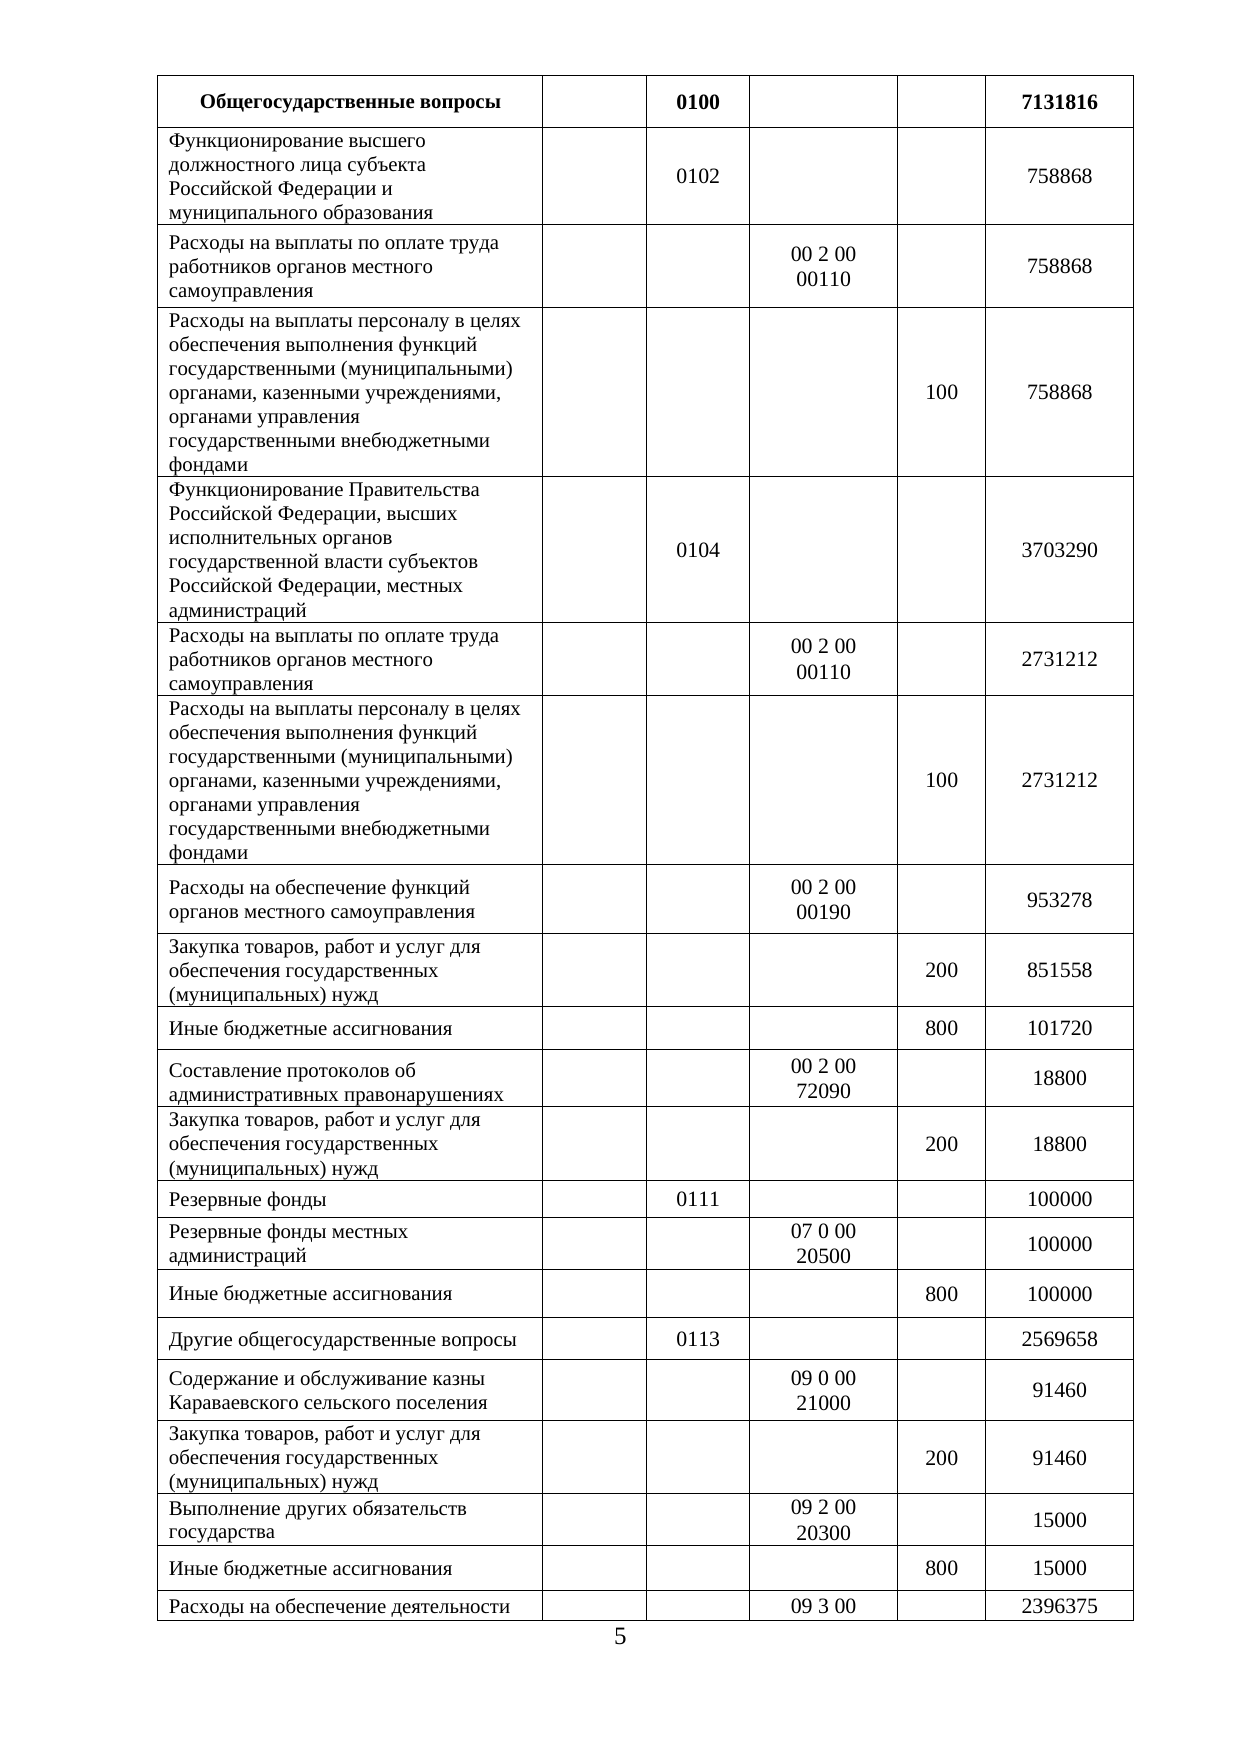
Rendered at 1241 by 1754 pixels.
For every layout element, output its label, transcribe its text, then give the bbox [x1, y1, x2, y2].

table_cell [647, 1494, 749, 1545]
table_cell [543, 696, 646, 864]
table_cell [543, 623, 646, 695]
table_cell [543, 1007, 646, 1048]
table_cell 851558 [986, 934, 1133, 1006]
table_cell 101720 [986, 1007, 1133, 1048]
table_cell 2396375 [986, 1591, 1133, 1620]
table_cell [898, 128, 985, 224]
table_cell 100000 [986, 1181, 1133, 1217]
table_cell [750, 1007, 897, 1048]
table_cell [898, 1181, 985, 1217]
table_cell Резервные фонды местных администраций [158, 1218, 542, 1268]
table_cell [750, 696, 897, 864]
table_cell [898, 1318, 985, 1359]
table_cell 15000 [986, 1546, 1133, 1590]
table_cell [647, 1107, 749, 1179]
table_cell [543, 128, 646, 224]
table_cell [750, 934, 897, 1006]
table_cell [750, 1546, 897, 1590]
table_cell 00 2 00 00110 [750, 623, 897, 695]
table_cell [750, 128, 897, 224]
table_cell [647, 225, 749, 307]
table_cell Закупка товаров, работ и услуг для обеспечения государственных (муниципальных) нужд [158, 934, 542, 1006]
table_cell 2731212 [986, 696, 1133, 864]
table_cell [543, 477, 646, 622]
table_cell Содержание и обслуживание казны Караваевского сельского поселения [158, 1360, 542, 1420]
table_cell 100000 [986, 1218, 1133, 1268]
table_cell [543, 1494, 646, 1545]
table_cell [543, 1181, 646, 1217]
table_cell [647, 1360, 749, 1420]
table_cell [750, 1181, 897, 1217]
table_cell 758868 [986, 308, 1133, 476]
table_cell Функционирование Правительства Российской Федерации, высших исполнительных органов государственной власти субъектов Российской Федерации, местных администраций [158, 477, 542, 622]
table_cell [750, 1421, 897, 1493]
table_cell [898, 477, 985, 622]
table_cell [647, 1050, 749, 1106]
table_cell [543, 865, 646, 933]
table_cell 7131816 [986, 76, 1133, 127]
table_cell Выполнение других обязательств государства [158, 1494, 542, 1545]
table_cell 100000 [986, 1270, 1133, 1317]
table_cell [750, 1318, 897, 1359]
table_cell 0100 [647, 76, 749, 127]
table_cell Расходы на обеспечение деятельности [158, 1591, 542, 1620]
table_cell [543, 1050, 646, 1106]
table_cell 00 2 00 00190 [750, 865, 897, 933]
table_cell 07 0 00 20500 [750, 1218, 897, 1268]
table_cell [647, 1218, 749, 1268]
table_cell 0111 [647, 1181, 749, 1217]
table_cell 758868 [986, 225, 1133, 307]
table_cell 800 [898, 1270, 985, 1317]
table_cell [647, 1270, 749, 1317]
table_cell Общегосударственные вопросы [158, 76, 542, 127]
table_cell Расходы на выплаты по оплате труда работников органов местного самоуправления [158, 623, 542, 695]
table_cell [750, 76, 897, 127]
table_cell Иные бюджетные ассигнования [158, 1546, 542, 1590]
table_cell [647, 1007, 749, 1048]
table_cell [750, 477, 897, 622]
table_cell [750, 1270, 897, 1317]
table_cell 09 2 00 20300 [750, 1494, 897, 1545]
table_cell Закупка товаров, работ и услуг для обеспечения государственных (муниципальных) нужд [158, 1107, 542, 1179]
table_cell 953278 [986, 865, 1133, 933]
table_cell Другие общегосударственные вопросы [158, 1318, 542, 1359]
table_cell 09 3 00 [750, 1591, 897, 1620]
table_cell [898, 76, 985, 127]
table_cell [898, 1494, 985, 1545]
table_cell Функционирование высшего должностного лица субъекта Российской Федерации и муниципального образования [158, 128, 542, 224]
table_cell 0102 [647, 128, 749, 224]
table_cell 09 0 00 21000 [750, 1360, 897, 1420]
table_cell [647, 1421, 749, 1493]
table_cell [750, 308, 897, 476]
table_cell [647, 934, 749, 1006]
table_cell 800 [898, 1546, 985, 1590]
table_cell [543, 1360, 646, 1420]
table_cell 800 [898, 1007, 985, 1048]
table_cell [543, 225, 646, 307]
table_cell 18800 [986, 1107, 1133, 1179]
table_cell Составление протоколов об административных правонарушениях [158, 1050, 542, 1106]
table_cell 91460 [986, 1421, 1133, 1493]
table_cell [543, 1591, 646, 1620]
table_cell 100 [898, 696, 985, 864]
table_cell [647, 1546, 749, 1590]
table_cell 2569658 [986, 1318, 1133, 1359]
table_cell 00 2 00 72090 [750, 1050, 897, 1106]
table_cell Расходы на обеспечение функций органов местного самоуправления [158, 865, 542, 933]
table_cell 200 [898, 934, 985, 1006]
table_cell [898, 225, 985, 307]
table_cell [543, 76, 646, 127]
table_cell [543, 1546, 646, 1590]
table_cell 200 [898, 1107, 985, 1179]
table_cell Расходы на выплаты персоналу в целях обеспечения выполнения функций государственными (муниципальными) органами, казенными учреждениями, органами управления государственными внебюджетными фондами [158, 308, 542, 476]
table_cell 758868 [986, 128, 1133, 224]
table_cell 2731212 [986, 623, 1133, 695]
table_cell [647, 623, 749, 695]
table_cell [543, 1270, 646, 1317]
table_cell [898, 1218, 985, 1268]
table_cell 18800 [986, 1050, 1133, 1106]
table_cell [647, 1591, 749, 1620]
table_cell 0113 [647, 1318, 749, 1359]
table_cell [898, 865, 985, 933]
table_cell Расходы на выплаты персоналу в целях обеспечения выполнения функций государственными (муниципальными) органами, казенными учреждениями, органами управления государственными внебюджетными фондами [158, 696, 542, 864]
table_cell [647, 308, 749, 476]
table_cell [543, 308, 646, 476]
table_cell Иные бюджетные ассигнования [158, 1007, 542, 1048]
table_cell [898, 1591, 985, 1620]
table_cell 3703290 [986, 477, 1133, 622]
table_cell 91460 [986, 1360, 1133, 1420]
table_cell 00 2 00 00110 [750, 225, 897, 307]
table_cell [898, 1050, 985, 1106]
table_cell Закупка товаров, работ и услуг для обеспечения государственных (муниципальных) нужд [158, 1421, 542, 1493]
table_cell [543, 1318, 646, 1359]
table_cell [750, 1107, 897, 1179]
table_cell [647, 865, 749, 933]
table_cell Резервные фонды [158, 1181, 542, 1217]
table_cell 15000 [986, 1494, 1133, 1545]
table_cell [543, 1421, 646, 1493]
table_cell [898, 1360, 985, 1420]
table_cell 100 [898, 308, 985, 476]
table_cell Иные бюджетные ассигнования [158, 1270, 542, 1317]
table_cell Расходы на выплаты по оплате труда работников органов местного самоуправления [158, 225, 542, 307]
table_cell [898, 623, 985, 695]
table_cell [647, 696, 749, 864]
table_cell 200 [898, 1421, 985, 1493]
table_cell 0104 [647, 477, 749, 622]
table_cell [543, 934, 646, 1006]
table_cell [543, 1218, 646, 1268]
table_cell [543, 1107, 646, 1179]
